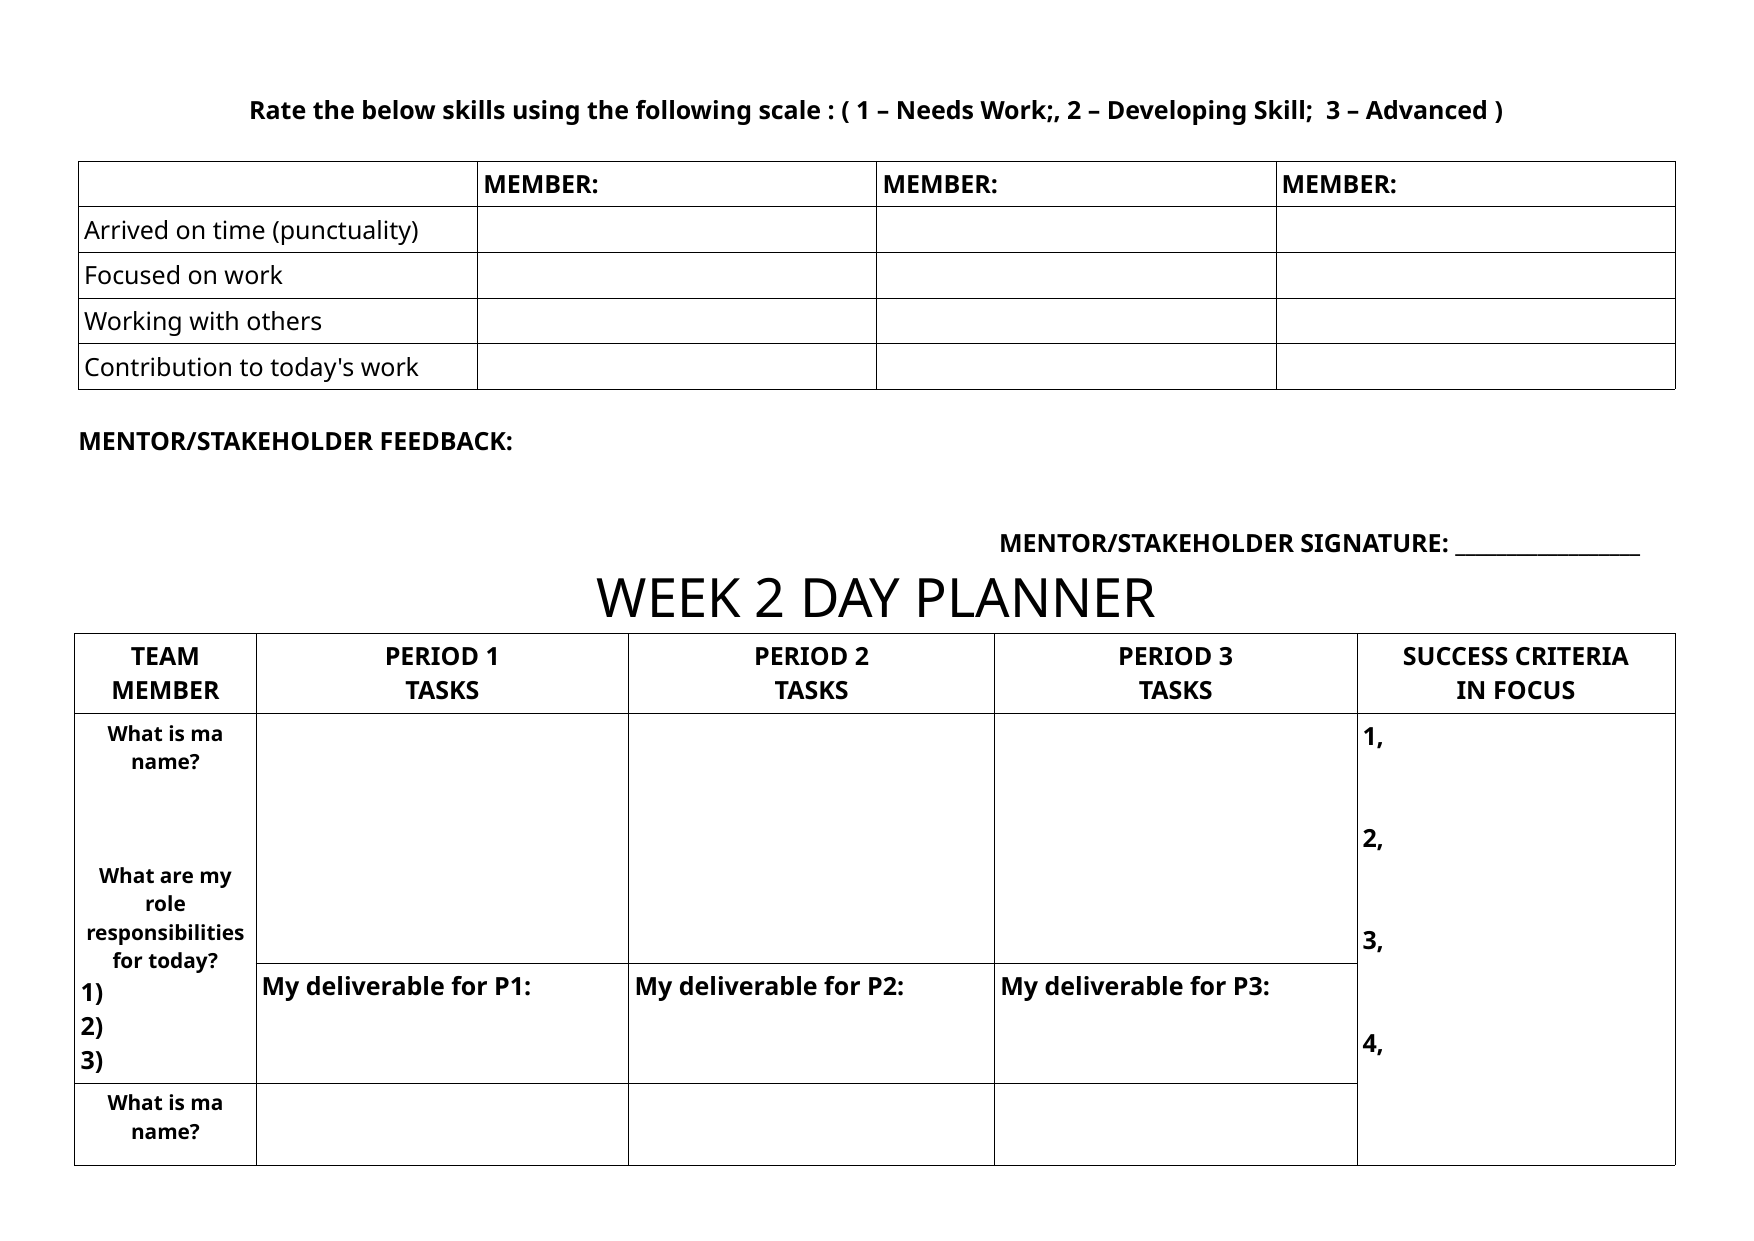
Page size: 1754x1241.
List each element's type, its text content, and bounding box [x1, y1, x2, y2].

text Rate the below skills using the following scale : ( 1 – Needs Work;, 2 – Developing Skill; 3 – Advanced ) [78, 93, 1675, 161]
table_header TEAM MEMBER [75, 634, 256, 713]
table_cell [478, 344, 876, 389]
table_cell [629, 714, 994, 963]
table_cell [995, 1084, 1357, 1164]
table_cell What is ma name? [75, 1084, 256, 1164]
table_cell My deliverable for P3: [995, 964, 1357, 1082]
table_header SUCCESS CRITERIA IN FOCUS [1358, 634, 1675, 713]
table_header MEMBER: [877, 162, 1276, 206]
table_cell [877, 207, 1276, 252]
table_header MEMBER: [1277, 162, 1675, 206]
table_cell [257, 1084, 628, 1164]
table_header PERIOD 2 TASKS [629, 634, 994, 713]
table_cell [1277, 253, 1675, 298]
text MENTOR/STAKEHOLDER SIGNATURE: __________________ WEEK 2 DAY PLANNER [78, 525, 1675, 633]
table_cell 1, 2, 3, 4, [1358, 714, 1675, 1164]
table_header PERIOD 1 TASKS [257, 634, 628, 713]
table_cell [995, 714, 1357, 963]
table_cell What is ma name? What are my role responsibilities for today? 1) 2) 3) [75, 714, 256, 1082]
table_cell [478, 299, 876, 343]
table_cell Focused on work [79, 253, 477, 298]
table_cell My deliverable for P2: [629, 964, 994, 1082]
table_cell Working with others [79, 299, 477, 343]
table_cell [1277, 344, 1675, 389]
table_cell [877, 253, 1276, 298]
table_cell Contribution to today's work [79, 344, 477, 389]
table_cell [629, 1084, 994, 1164]
table_cell [478, 253, 876, 298]
table_header [79, 162, 477, 206]
table_header PERIOD 3 TASKS [995, 634, 1357, 713]
table_cell My deliverable for P1: [257, 964, 628, 1082]
table_cell [478, 207, 876, 252]
text MENTOR/STAKEHOLDER FEEDBACK: [78, 390, 1675, 457]
table_cell [1277, 299, 1675, 343]
table_cell Arrived on time (punctuality) [79, 207, 477, 252]
table_header MEMBER: [478, 162, 876, 206]
table_cell [1277, 207, 1675, 252]
table_cell [877, 344, 1276, 389]
table_cell [257, 714, 628, 963]
table_cell [877, 299, 1276, 343]
